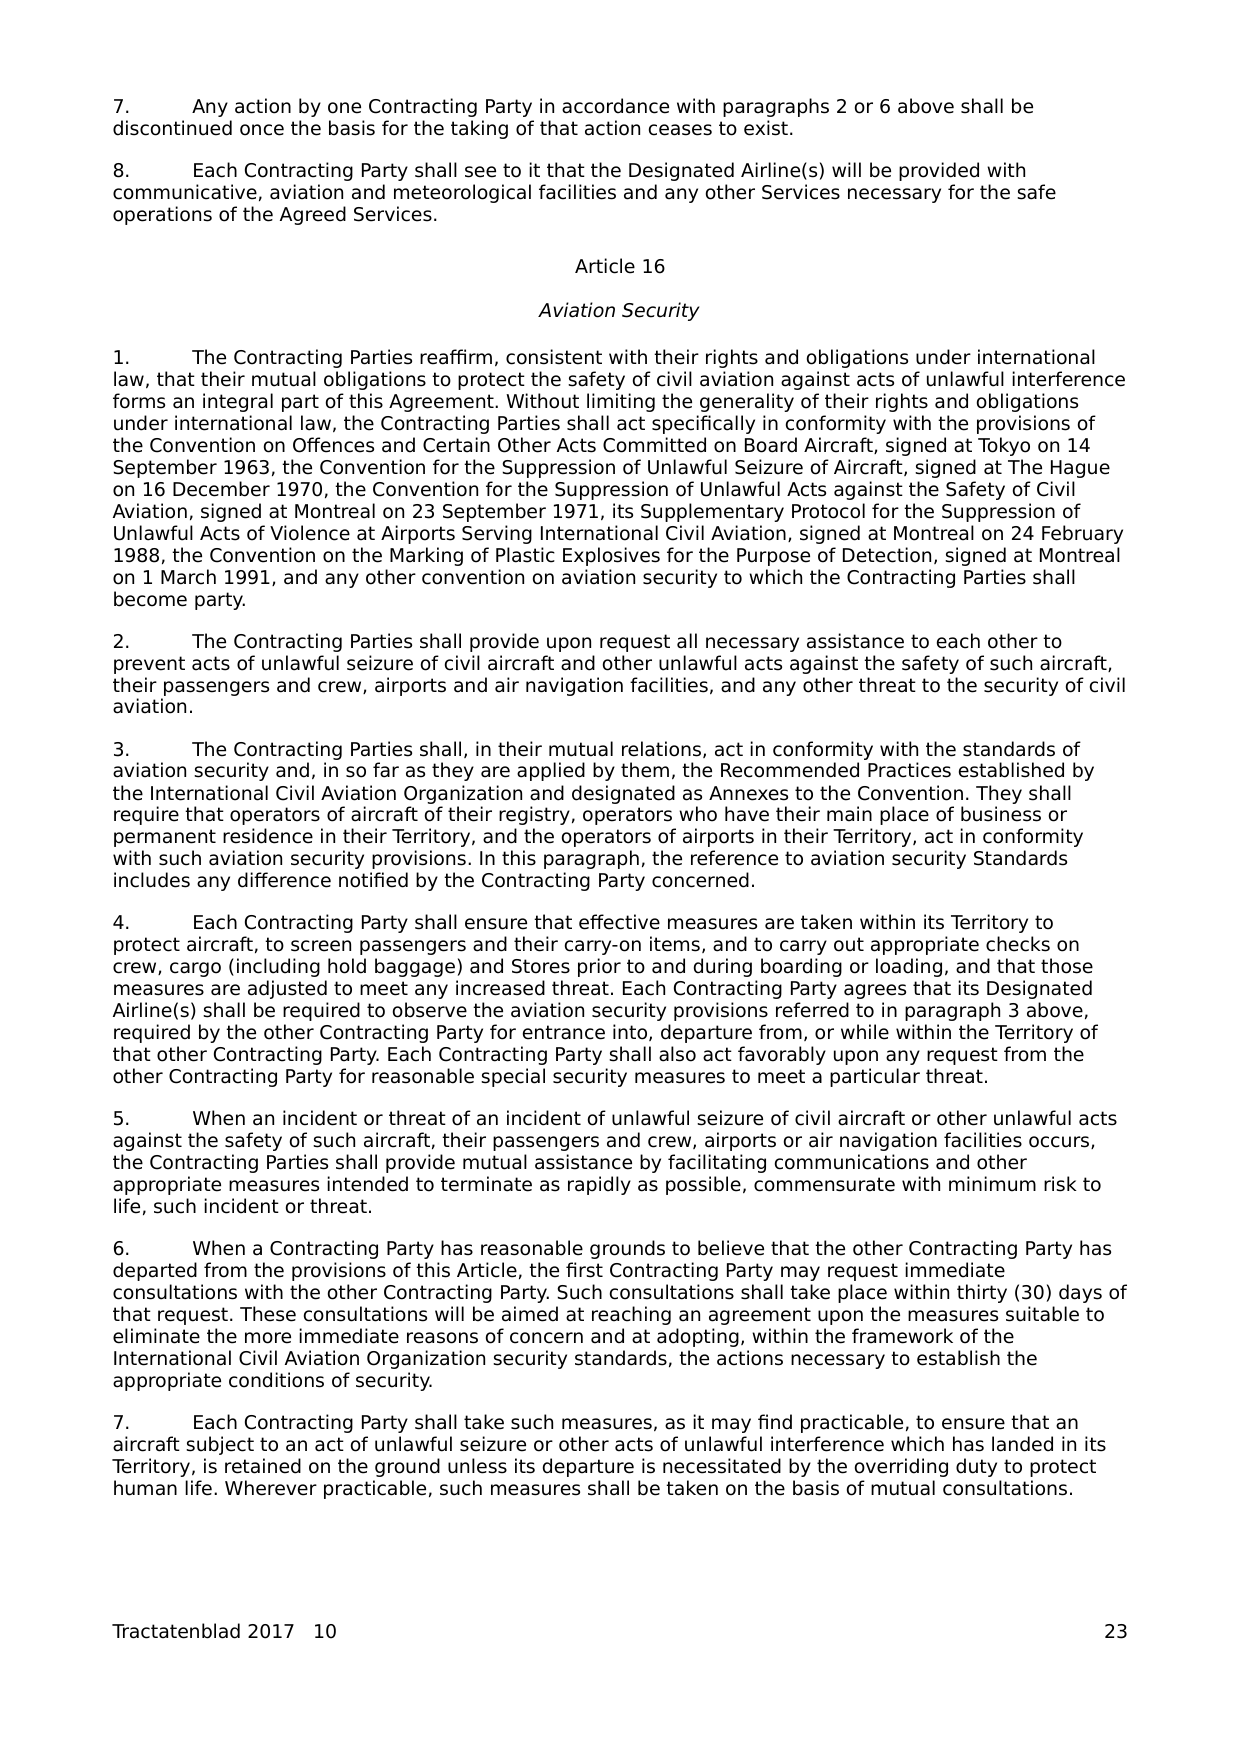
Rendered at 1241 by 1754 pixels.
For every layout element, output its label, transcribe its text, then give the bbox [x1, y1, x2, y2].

text 6. When a Contracting Party has reasonable grounds to believe that the other Contracting Party has departed from the provisions of this Article, the first Contracting Party may request immediate consultations with the other Contracting Party. Such consultations shall take place within thirty (30) days of that request. These consultations will be aimed at reaching an agreement upon the measures suitable to eliminate the more immediate reasons of concern and at adopting, within the framework of the International Civil Aviation Organization security standards, the actions necessary to establish the appropriate conditions of security. [112, 1238, 1128, 1392]
text 8. Each Contracting Party shall see to it that the Designated Airline(s) will be provided with communicative, aviation and meteorological facilities and any other Services necessary for the safe operations of the Agreed Services. [112, 160, 1128, 226]
text 7. Each Contracting Party shall take such measures, as it may find practicable, to ensure that an aircraft subject to an act of unlawful seizure or other acts of unlawful interference which has landed in its Territory, is retained on the ground unless its departure is necessitated by the overriding duty to protect human life. Wherever practicable, such measures shall be taken on the basis of mutual consultations. [112, 1412, 1128, 1500]
subtitle Article 16 Aviation Security [112, 256, 1128, 322]
text 2. The Contracting Parties shall provide upon request all necessary assistance to each other to prevent acts of unlawful seizure of civil aircraft and other unlawful acts against the safety of such aircraft, their passengers and crew, airports and air navigation facilities, and any other threat to the security of civil aviation. [112, 631, 1128, 718]
text 4. Each Contracting Party shall ensure that effective measures are taken within its Territory to protect aircraft, to screen passengers and their carry-on items, and to carry out appropriate checks on crew, cargo (including hold baggage) and Stores prior to and during boarding or loading, and that those measures are adjusted to meet any increased threat. Each Contracting Party agrees that its Designated Airline(s) shall be required to observe the aviation security provisions referred to in paragraph 3 above, required by the other Contracting Party for entrance into, departure from, or while within the Territory of that other Contracting Party. Each Contracting Party shall also act favorably upon any request from the other Contracting Party for reasonable special security measures to meet a particular threat. [112, 912, 1128, 1088]
text 5. When an incident or threat of an incident of unlawful seizure of civil aircraft or other unlawful acts against the safety of such aircraft, their passengers and crew, airports or air navigation facilities occurs, the Contracting Parties shall provide mutual assistance by facilitating communications and other appropriate measures intended to terminate as rapidly as possible, commensurate with minimum risk to life, such incident or threat. [112, 1108, 1128, 1218]
text 3. The Contracting Parties shall, in their mutual relations, act in conformity with the standards of aviation security and, in so far as they are applied by them, the Recommended Practices established by the International Civil Aviation Organization and designated as Annexes to the Convention. They shall require that operators of aircraft of their registry, operators who have their main place of business or permanent residence in their Territory, and the operators of airports in their Territory, act in conformity with such aviation security provisions. In this paragraph, the reference to aviation security Standards includes any difference notified by the Contracting Party concerned. [112, 738, 1128, 892]
text 7. Any action by one Contracting Party in accordance with paragraphs 2 or 6 above shall be discontinued once the basis for the taking of that action ceases to exist. [112, 96, 1128, 140]
text 1. The Contracting Parties reaffirm, consistent with their rights and obligations under international law, that their mutual obligations to protect the safety of civil aviation against acts of unlawful interference forms an integral part of this Agreement. Without limiting the generality of their rights and obligations under international law, the Contracting Parties shall act specifically in conformity with the provisions of the Convention on Offences and Certain Other Acts Committed on Board Aircraft, signed at Tokyo on 14 September 1963, the Convention for the Suppression of Unlawful Seizure of Aircraft, signed at The Hague on 16 December 1970, the Convention for the Suppression of Unlawful Acts against the Safety of Civil Aviation, signed at Montreal on 23 September 1971, its Supplementary Protocol for the Suppression of Unlawful Acts of Violence at Airports Serving International Civil Aviation, signed at Montreal on 24 February 1988, the Convention on the Marking of Plastic Explosives for the Purpose of Detection, signed at Montreal on 1 March 1991, and any other convention on aviation security to which the Contracting Parties shall become party. [112, 347, 1128, 611]
